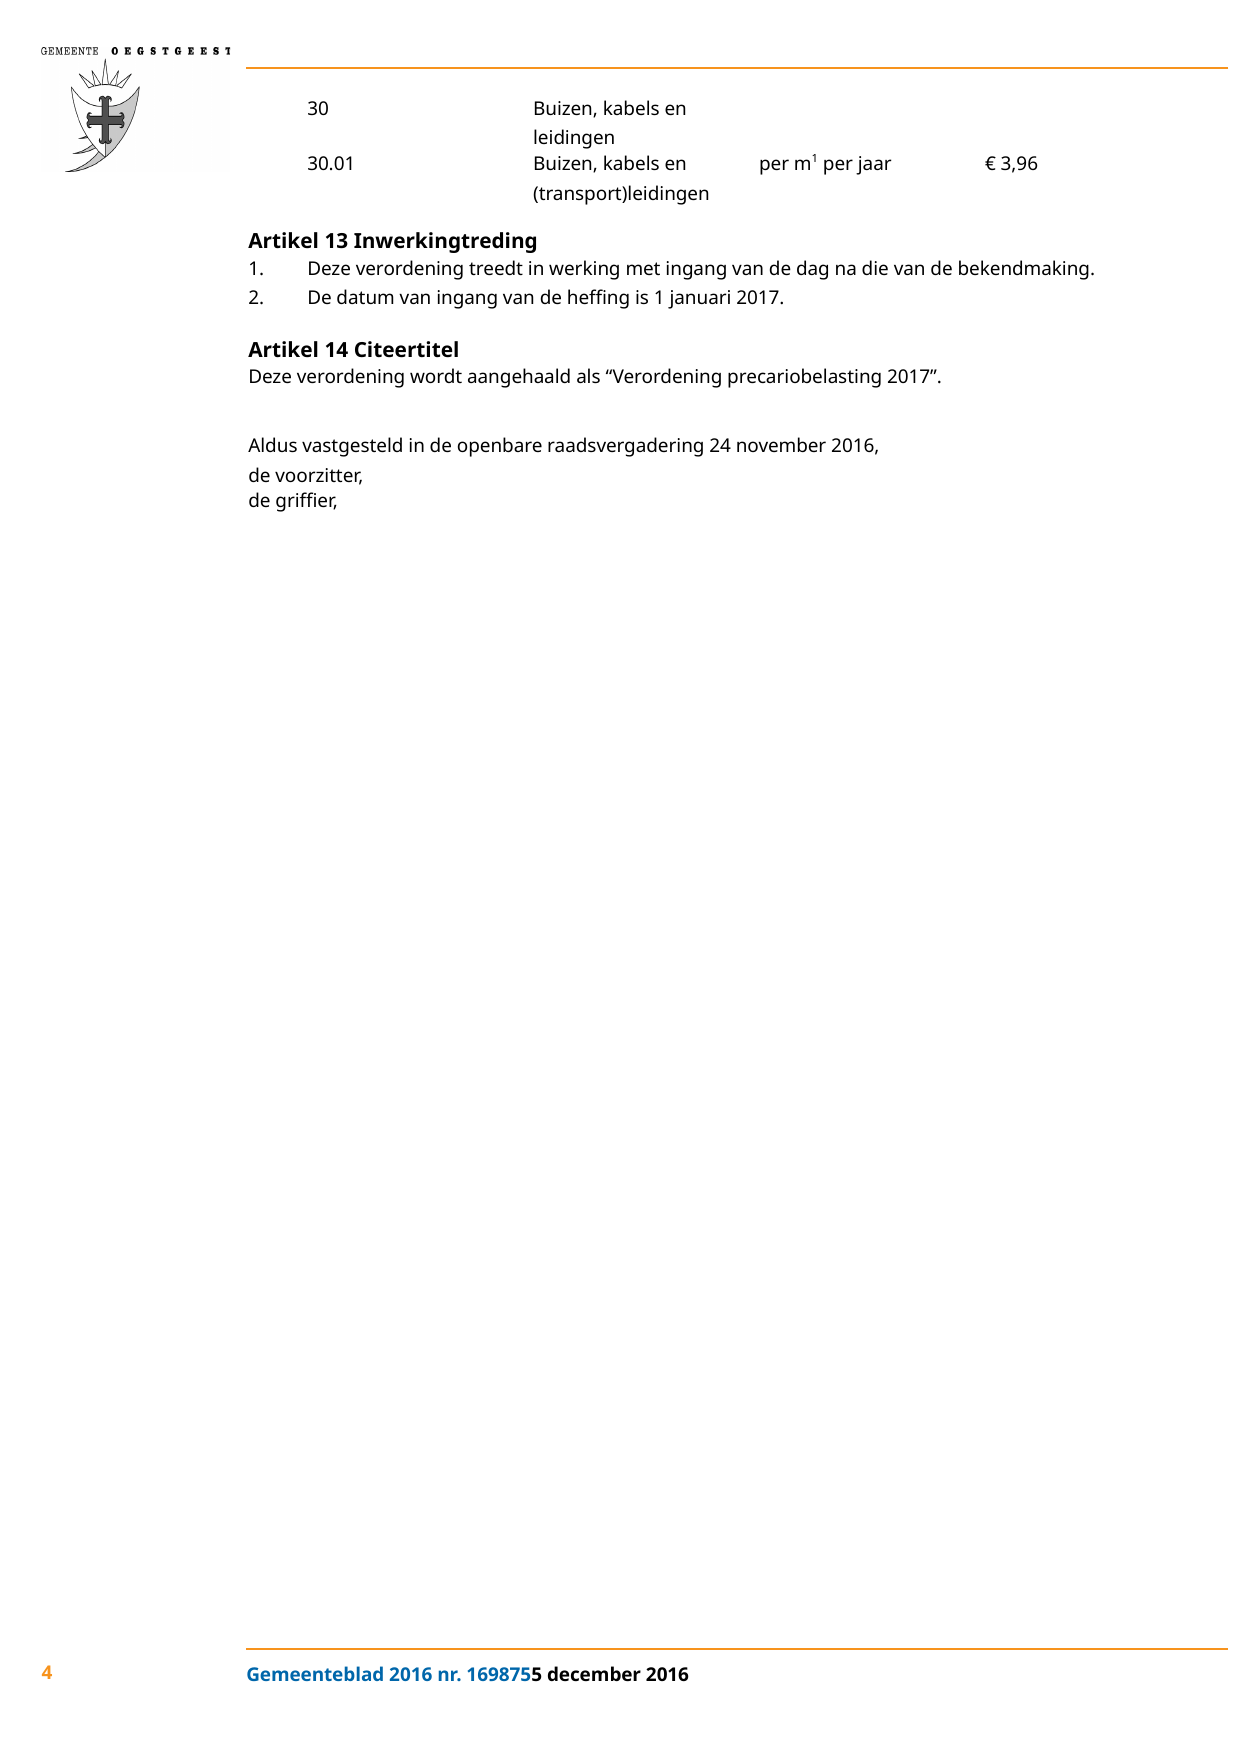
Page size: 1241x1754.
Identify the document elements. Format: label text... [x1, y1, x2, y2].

table_cell per m1 per jaar [759, 150, 985, 206]
text de voorzitter, [248, 462, 1152, 487]
table_cell € 3,96 [985, 150, 1211, 206]
text Deze verordening wordt aangehaald als “Verordening precariobelasting 2017”. [248, 363, 1152, 389]
text Aldus vastgesteld in de openbare raadsvergadering 24 november 2016, [248, 432, 1152, 458]
text de griffier, [248, 487, 1152, 513]
picture [41, 47, 231, 172]
text Artikel 13 Inwerkingtreding [248, 226, 1152, 255]
table_header [759, 95, 985, 150]
table_cell 30.01 [307, 150, 533, 206]
table_cell Buizen, kabels en (transport)leidingen [533, 150, 759, 206]
table_header [985, 95, 1211, 150]
text Artikel 14 Citeertitel [248, 335, 1152, 363]
list Deze verordening treedt in werking met ingang van de dag na die van de bekendmaking. [248, 255, 1152, 281]
list De datum van ingang van de heffing is 1 januari 2017. [248, 284, 1152, 310]
table_header 30 [307, 95, 533, 150]
table_header Buizen, kabels en leidingen [533, 95, 759, 150]
